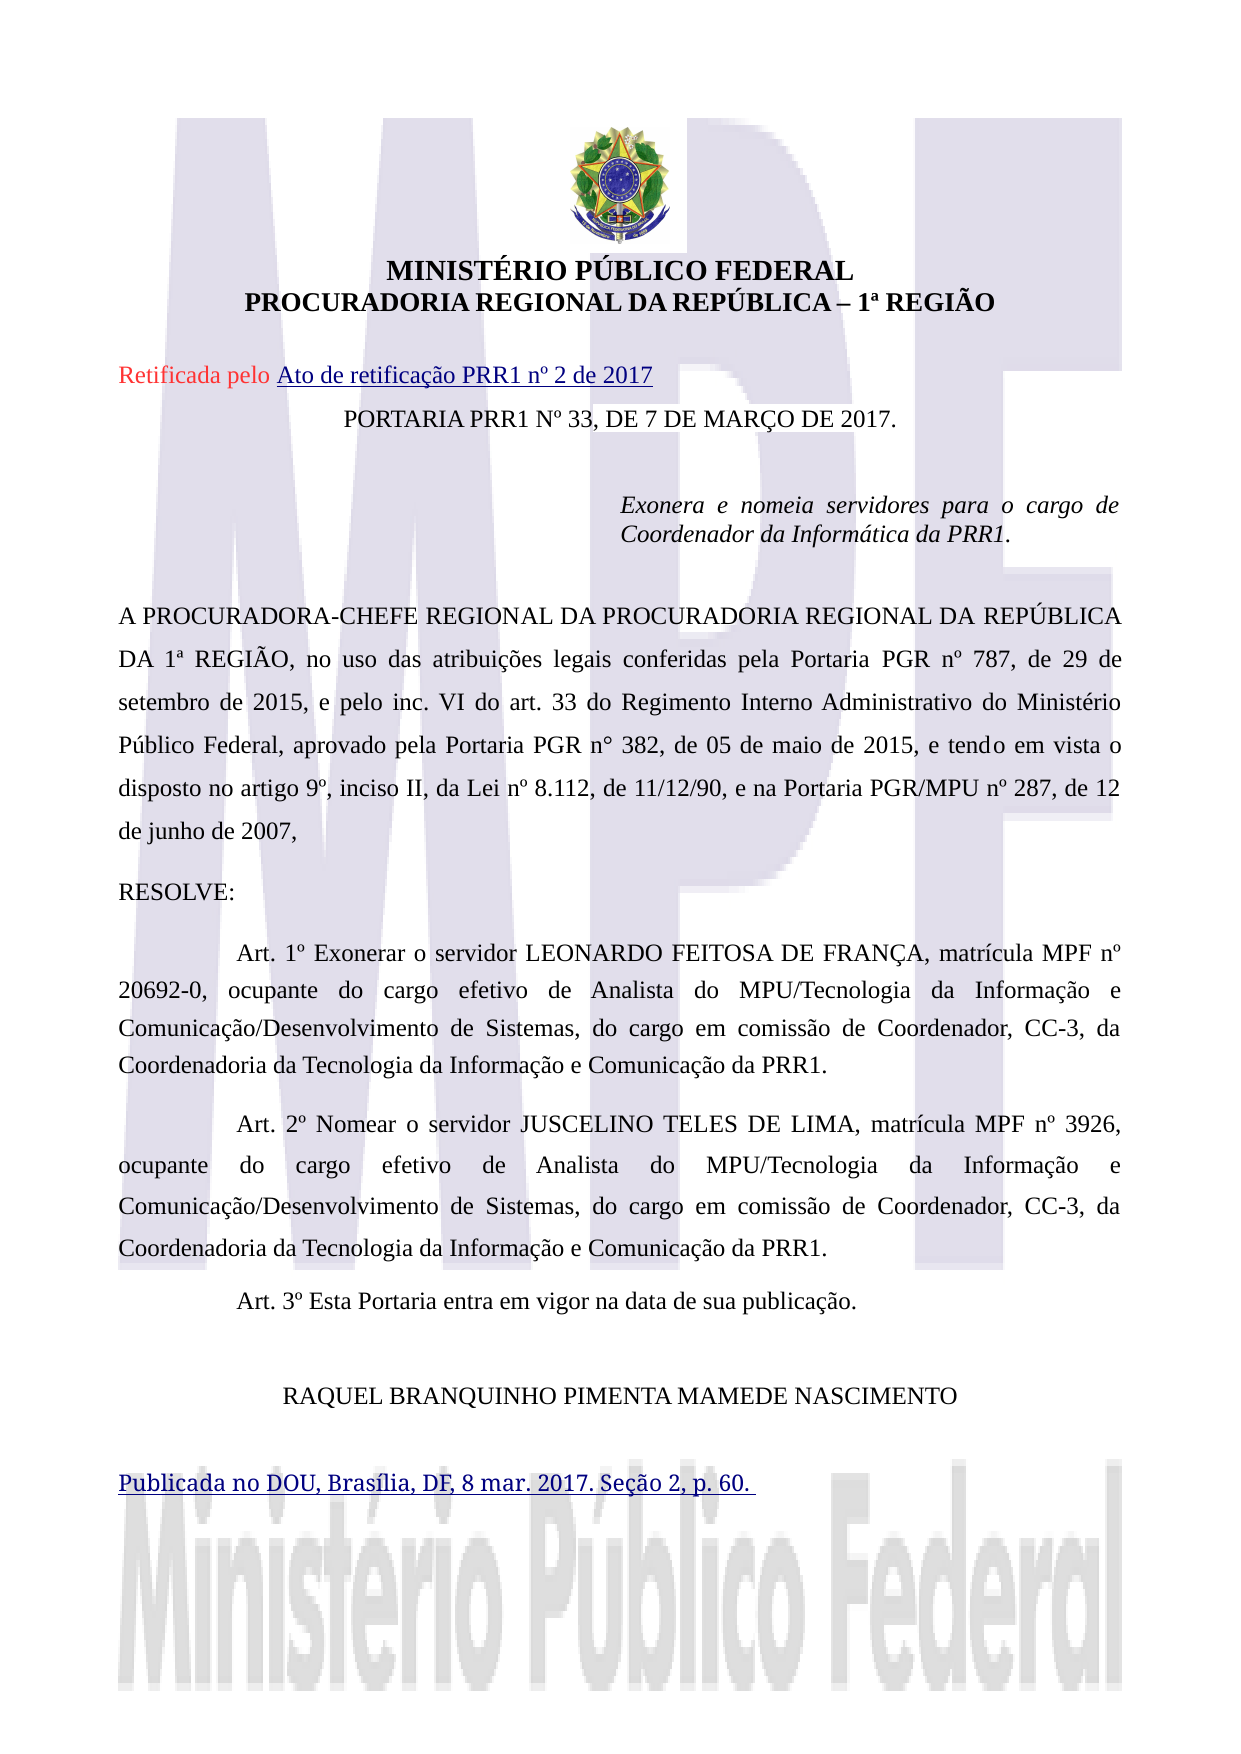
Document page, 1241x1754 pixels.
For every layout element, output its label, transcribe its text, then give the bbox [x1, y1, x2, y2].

text Publicada no DOU, Brasília, DF, 8 mar. 2017. Seção 2, p. 60. [118, 1467, 1122, 1499]
picture [118, 118, 554, 253]
text Art. 3º Esta Portaria entra em vigor na data de sua publicação. [118, 1276, 1122, 1318]
picture [687, 118, 1122, 253]
picture [118, 389, 1122, 404]
picture [118, 1264, 1122, 1276]
picture [118, 432, 1122, 601]
text MINISTÉRIO PÚBLICO FEDERAL [118, 253, 1122, 286]
picture [118, 906, 1122, 938]
text RESOLVE: [118, 877, 1122, 906]
picture [118, 1410, 1122, 1467]
picture [118, 1499, 1122, 1691]
text Retificada pelo Ato de retificação PRR1 nº 2 de 2017 [118, 361, 1122, 389]
text A PROCURADORA-CHEFE REGIONAL DA PROCURADORIA REGIONAL DA REPÚBLICA DA 1ª REGIÃO, no uso das atribuições legais conferidas pela Portaria PGR nº 787, de 29 de setembro de 2015, e pelo inc. VI do art. 33 do Regimento Interno Administrativo do Ministério Público Federal, aprovado pela Portaria PGR n° 382, de 05 de maio de 2015, e tendo em vista o disposto no artigo 9º, inciso II, da Lei nº 8.112, de 11/12/90, e na Portaria PGR/MPU nº 287, de 12 de junho de 2007, [118, 601, 1122, 845]
text RAQUEL BRANQUINHO PIMENTA MAMEDE NASCIMENTO [118, 1381, 1122, 1410]
text Art. 2º Nomear o servidor JUSCELINO TELES DE LIMA, matrícula MPF nº 3926, ocupante do cargo efetivo de Analista do MPU/Tecnologia da Informação e Comunicação/Desenvolvimento de Sistemas, do cargo em comissão de Coordenador, CC-3, da Coordenadoria da Tecnologia da Informação e Comunicação da PRR1. [118, 1099, 1122, 1264]
picture [118, 1079, 1122, 1099]
picture [118, 317, 1122, 361]
picture [118, 1318, 1122, 1381]
text PROCURADORIA REGIONAL DA REPÚBLICA – 1ª REGIÃO [118, 286, 1122, 317]
text PORTARIA PRR1 Nº 33, DE 7 DE MARÇO DE 2017. [118, 404, 1122, 432]
picture [118, 845, 1122, 877]
text Art. 1º Exonerar o servidor LEONARDO FEITOSA DE FRANÇA, matrícula MPF nº 20692-0, ocupante do cargo efetivo de Analista do MPU/Tecnologia da Informação e Comunicação/Desenvolvimento de Sistemas, do cargo em comissão de Coordenador, CC-3, da Coordenadoria da Tecnologia da Informação e Comunicação da PRR1. [118, 938, 1122, 1079]
text Exonera e nomeia servidores para o cargo de Coordenador da Informática da PRR1. [620, 490, 1122, 547]
